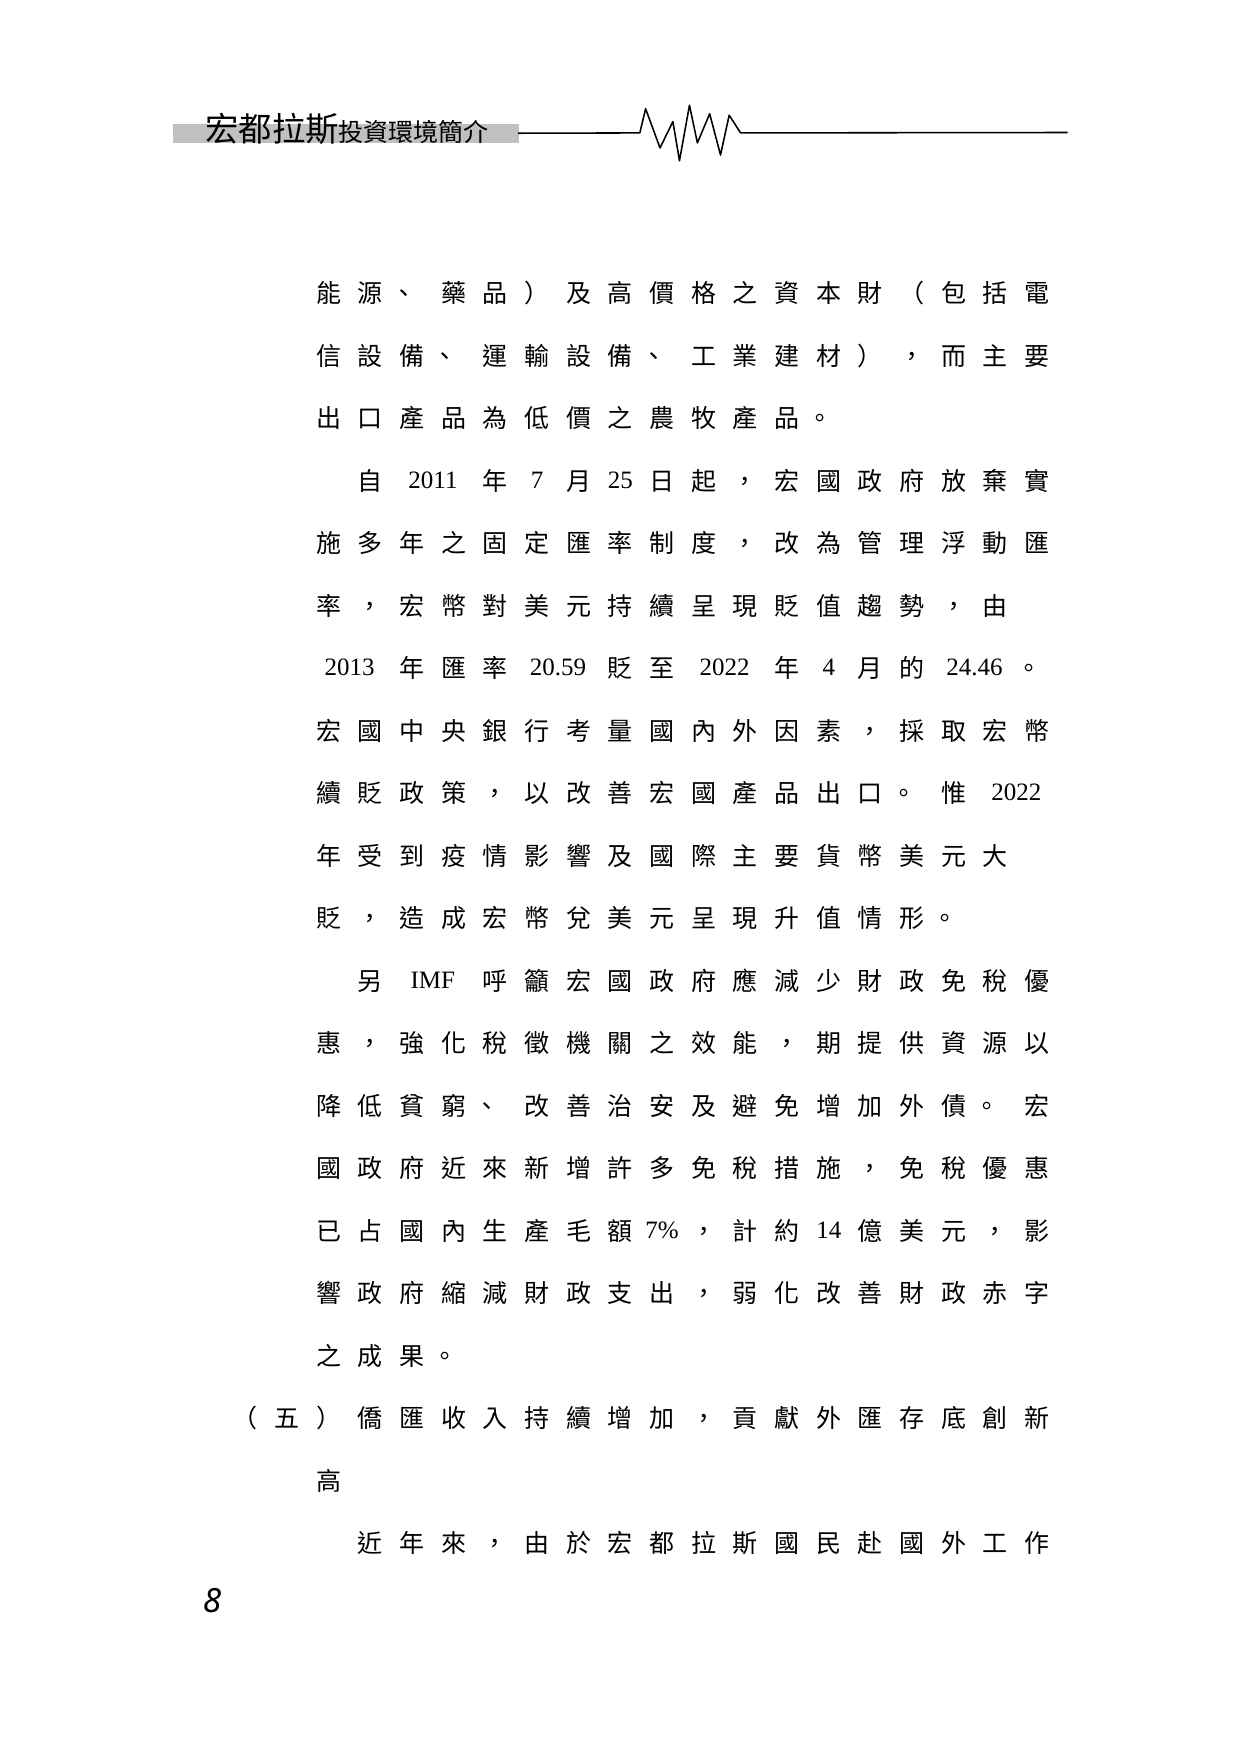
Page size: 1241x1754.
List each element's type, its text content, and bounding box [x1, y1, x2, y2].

text 近年來，由於宏都拉斯國民赴國外工作 [281, 1500, 1058, 1563]
text 能源、藥品）及高價格之資本財（包括電信設備、運輸設備、工業建材），而主要出口產品為低價之農牧產品。 [281, 250, 1058, 438]
text （五）僑匯收入持續增加，貢獻外匯存底創新高 [207, 1375, 1058, 1500]
text 另IMF呼籲宏國政府應減少財政免稅優惠，強化稅徵機關之效能，期提供資源以降低貧窮、改善治安及避免增加外債。宏國政府近來新增許多免稅措施，免稅優惠已占國內生產毛額7%，計約14億美元，影響政府縮減財政支出，弱化改善財政赤字之成果。 [281, 938, 1058, 1375]
text 自2011年7月25日起，宏國政府放棄實施多年之固定匯率制度，改為管理浮動匯率，宏幣對美元持續呈現貶值趨勢，由2013年匯率20.59貶至2022年4月的24.46。宏國中央銀行考量國內外因素，採取宏幣續貶政策，以改善宏國產品出口。惟2022年受到疫情影響及國際主要貨幣美元大貶，造成宏幣兌美元呈現升值情形。 [281, 438, 1058, 938]
